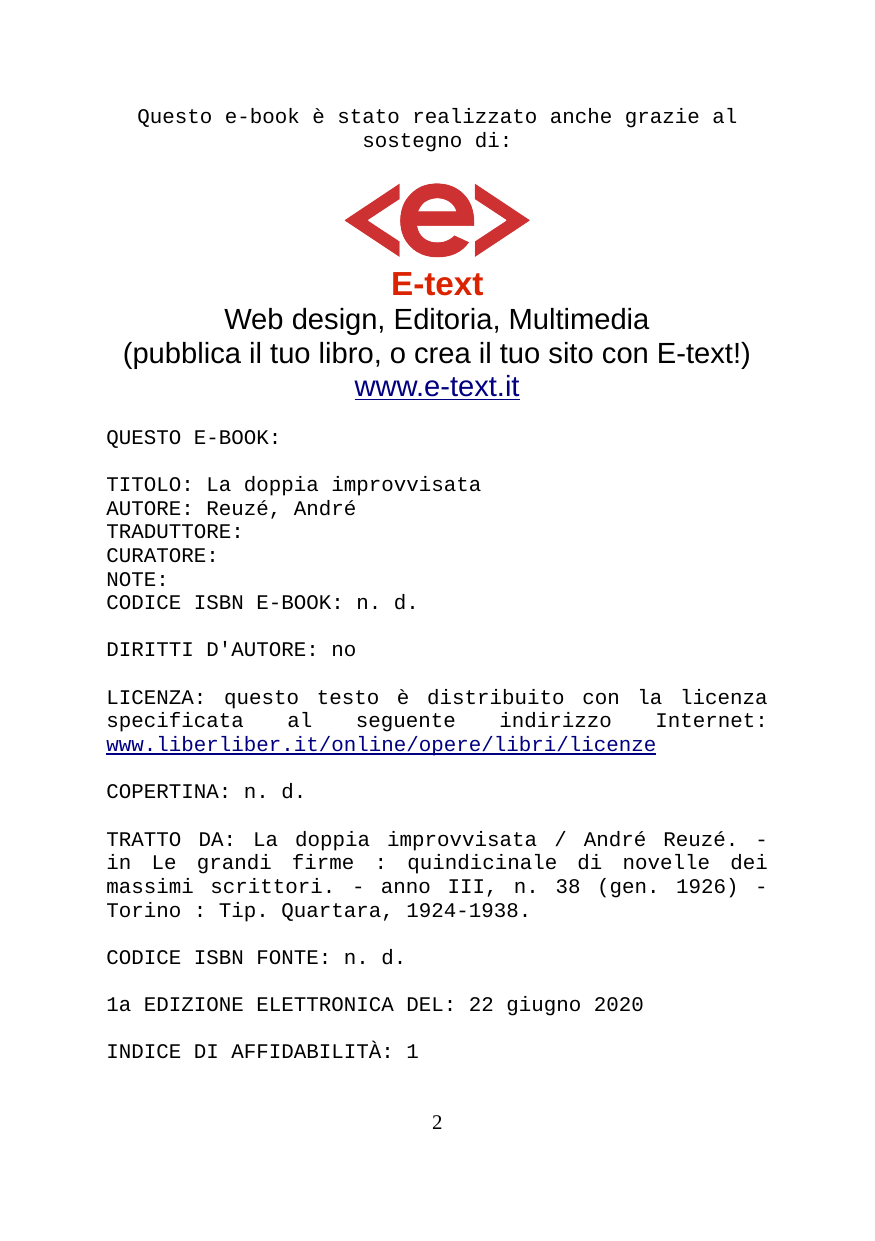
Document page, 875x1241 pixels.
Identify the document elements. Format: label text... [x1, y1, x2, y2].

text LICENZA: questo testo è distribuito con la licenza specificata al seguente indirizzo Internet: www.liberliber.it/online/opere/libri/licenze [106, 687, 768, 758]
text QUESTO E-BOOK: [106, 427, 768, 450]
text NOTE: [106, 568, 768, 592]
text Questo e-book è stato realizzato anche grazie al sostegno di: [106, 106, 768, 153]
text CURATORE: [106, 545, 768, 568]
text AUTORE: Reuzé, André [106, 498, 768, 521]
text TITOLO: La doppia improvvisata [106, 474, 768, 498]
text 1a EDIZIONE ELETTRONICA DEL: 22 giugno 2020 [106, 994, 768, 1018]
text TRADUTTORE: [106, 521, 768, 545]
text Web design, Editoria, Multimedia [106, 302, 768, 336]
text INDICE DI AFFIDABILITÀ: 1 [106, 1041, 768, 1065]
text CODICE ISBN E-BOOK: n. d. [106, 592, 768, 616]
text COPERTINA: n. d. [106, 781, 768, 805]
text E-text [106, 264, 768, 302]
text www.e-text.it [106, 369, 768, 403]
text TRATTO DA: La doppia improvvisata / André Reuzé. - in Le grandi firme : quindicinale di novelle dei massimi scrittori. - anno III, n. 38 (gen. 1926) - Torino : Tip. Quartara, 1924-1938. [106, 829, 768, 923]
text CODICE ISBN FONTE: n. d. [106, 947, 768, 971]
text (pubblica il tuo libro, o crea il tuo sito con E-text!) [106, 336, 768, 369]
text DIRITTI D'AUTORE: no [106, 639, 768, 663]
picture [343, 183, 531, 258]
